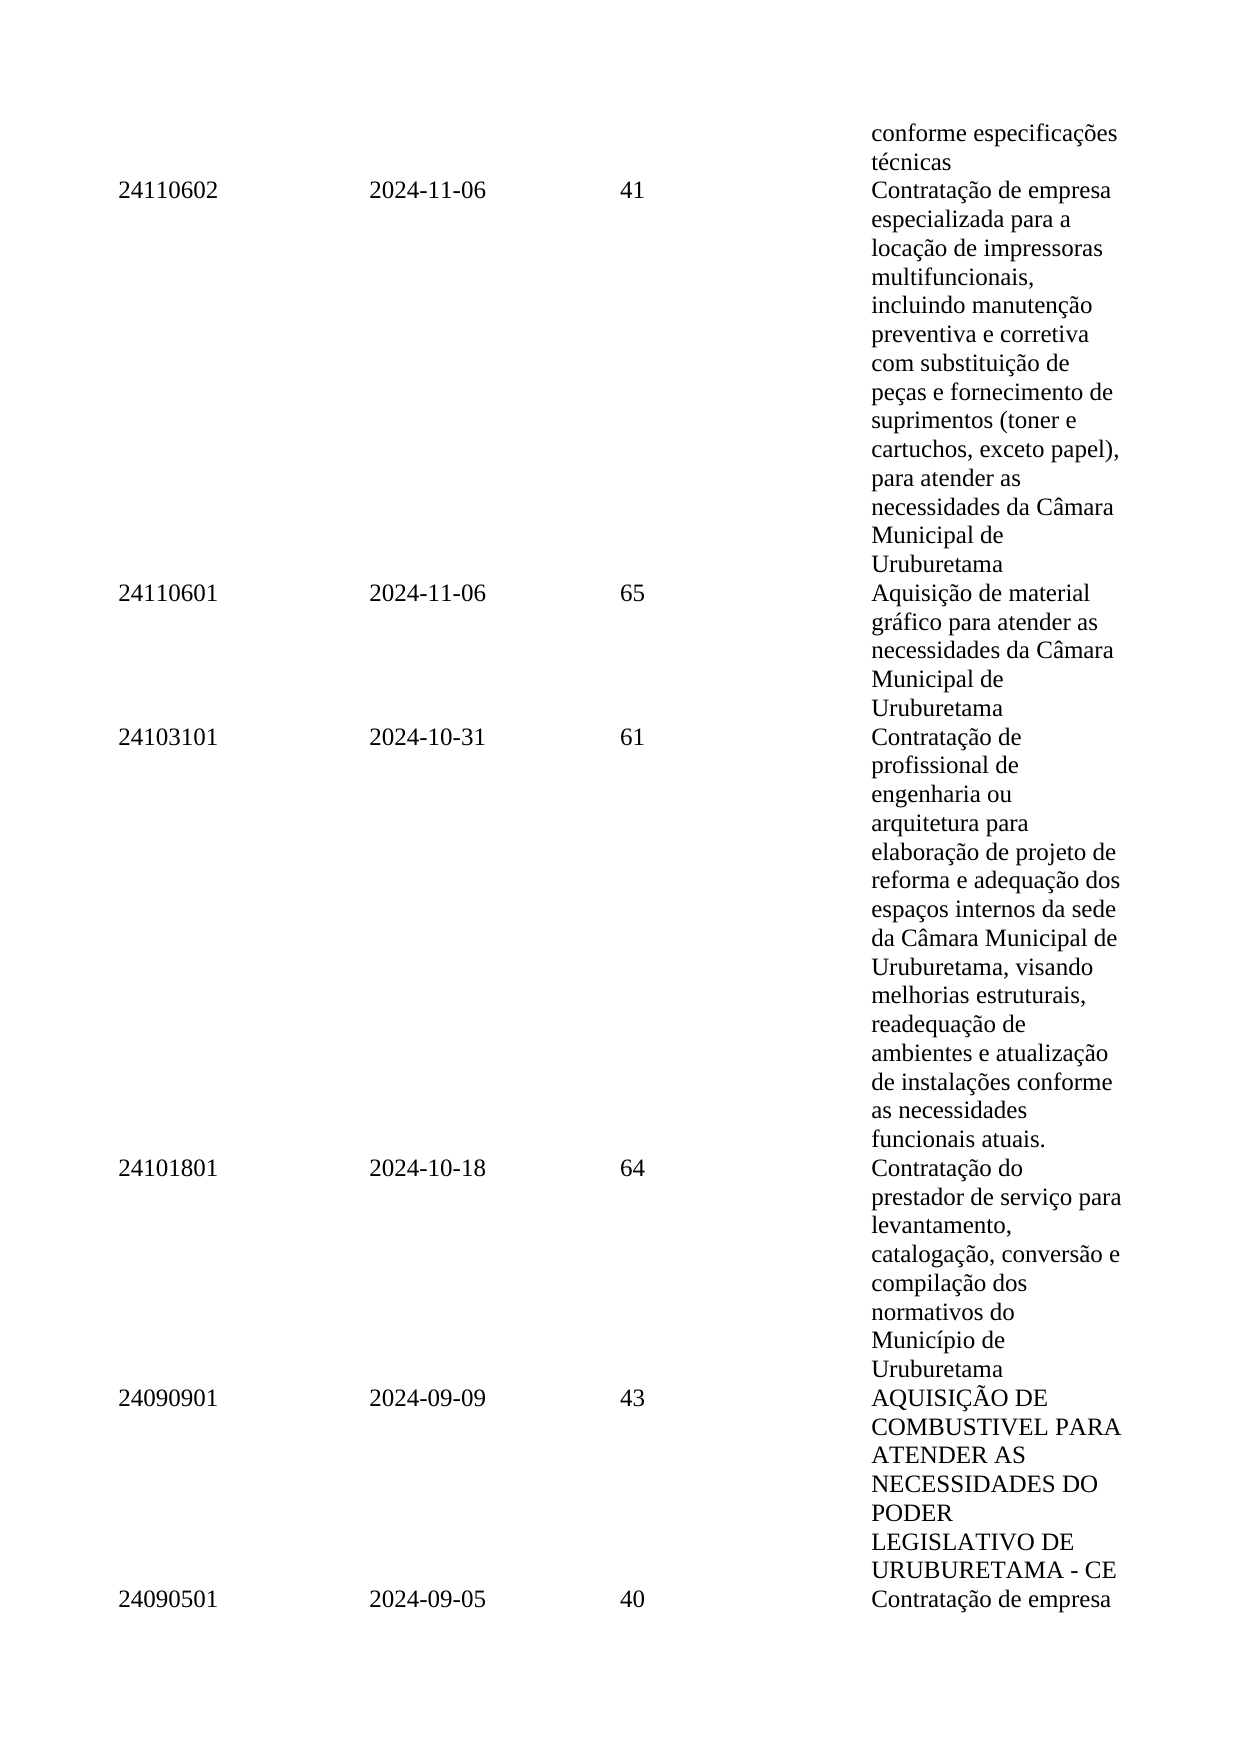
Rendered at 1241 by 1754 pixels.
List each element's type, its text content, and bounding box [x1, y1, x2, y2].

table_cell 24103101 [118, 722, 369, 1153]
table_cell 43 [620, 1383, 871, 1584]
table_cell 41 [620, 176, 871, 578]
table_cell 2024-10-18 [369, 1153, 620, 1383]
table_cell Contratação do prestador de serviço para levantamento, catalogação, conversão e compilação dos normativos do Município de Uruburetama [871, 1153, 1122, 1383]
table_cell [369, 118, 620, 176]
table_cell 24090501 [118, 1584, 369, 1613]
table_cell 24110601 [118, 578, 369, 722]
table_cell 24101801 [118, 1153, 369, 1383]
table_cell 2024-11-06 [369, 176, 620, 578]
table_cell conforme especificações técnicas [871, 118, 1122, 176]
table_cell 40 [620, 1584, 871, 1613]
table_cell 2024-11-06 [369, 578, 620, 722]
table_cell 65 [620, 578, 871, 722]
table_cell Aquisição de material gráfico para atender as necessidades da Câmara Municipal de Uruburetama [871, 578, 1122, 722]
table_cell Contratação de profissional de engenharia ou arquitetura para elaboração de projeto de reforma e adequação dos espaços internos da sede da Câmara Municipal de Uruburetama, visando melhorias estruturais, readequação de ambientes e atualização de instalações conforme as necessidades funcionais atuais. [871, 722, 1122, 1153]
table_cell 2024-09-05 [369, 1584, 620, 1613]
table_cell 61 [620, 722, 871, 1153]
table_cell Contratação de empresa [871, 1584, 1122, 1613]
table_cell [118, 118, 369, 176]
table_cell 64 [620, 1153, 871, 1383]
table_cell AQUISIÇÃO DE COMBUSTIVEL PARA ATENDER AS NECESSIDADES DO PODER LEGISLATIVO DE URUBURETAMA - CE [871, 1383, 1122, 1584]
table_cell 2024-10-31 [369, 722, 620, 1153]
table_cell 24090901 [118, 1383, 369, 1584]
table_cell 2024-09-09 [369, 1383, 620, 1584]
table_cell [620, 118, 871, 176]
table_cell 24110602 [118, 176, 369, 578]
table_cell Contratação de empresa especializada para a locação de impressoras multifuncionais, incluindo manutenção preventiva e corretiva com substituição de peças e fornecimento de suprimentos (toner e cartuchos, exceto papel), para atender as necessidades da Câmara Municipal de Uruburetama [871, 176, 1122, 578]
